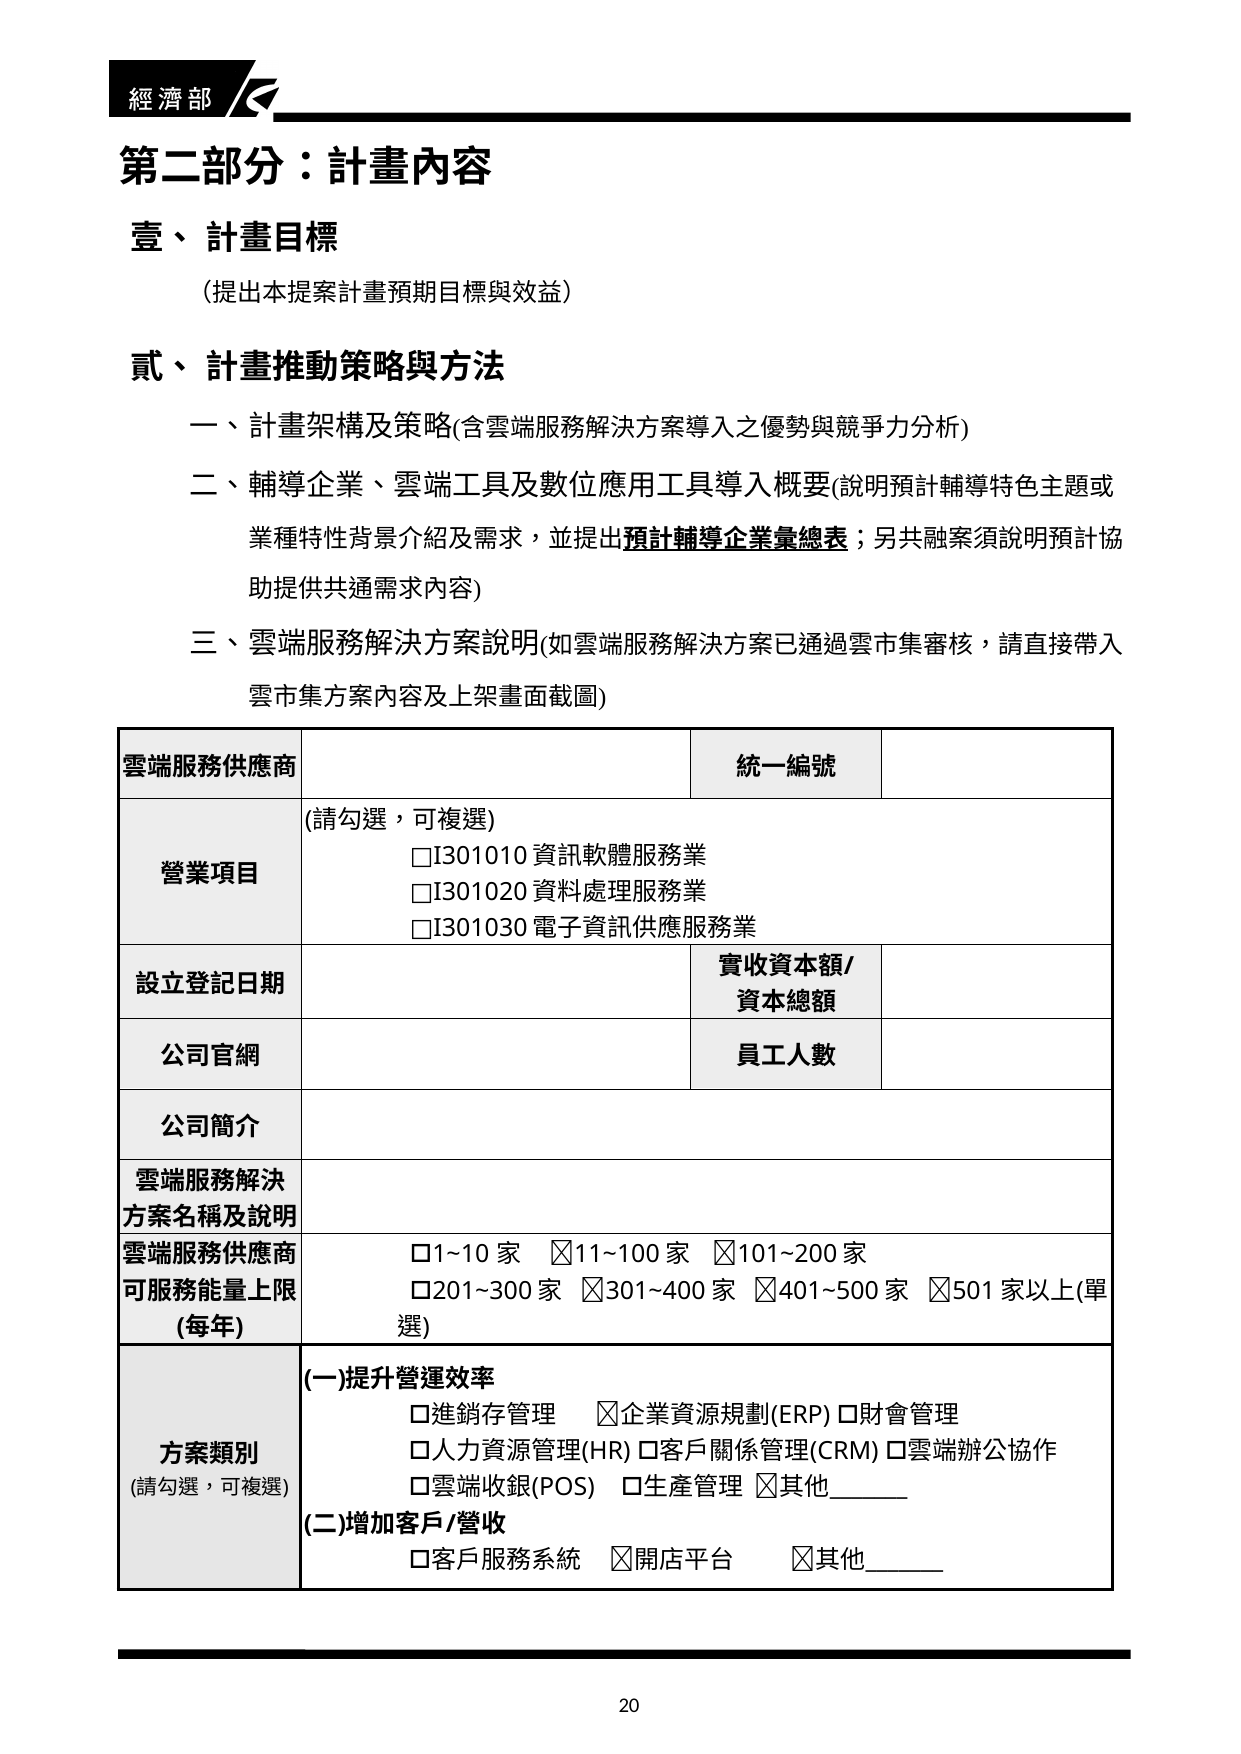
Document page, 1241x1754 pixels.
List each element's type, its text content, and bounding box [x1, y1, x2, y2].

table_cell [302, 1160, 1111, 1233]
table_cell [302, 945, 690, 1018]
table_cell [302, 1090, 1111, 1159]
table_header [302, 730, 690, 798]
table_cell 雲端服務解決 方案名稱及說明 [120, 1160, 301, 1233]
text 第二部分：計畫內容 [118, 133, 1122, 193]
table_cell (請勾選，可複選) □I301010資訊軟體服務業 □I301020資料處理服務業 □I301030電子資訊供應服務業 [302, 799, 1111, 944]
table_cell 實收資本額/ 資本總額 [691, 945, 881, 1018]
table_cell [302, 1019, 690, 1088]
table_cell 公司官網 [120, 1019, 301, 1088]
text （提出本提案計畫預期目標與效益） [168, 272, 1122, 309]
table_cell (一)提升營運效率 進銷存管理 企業資源規劃(ERP) 財會管理 人力資源管理(HR) 客戶關係管理(CRM) 雲端辦公協作 雲端收銀(POS) 生產管理 其他_______ (二)增加客戶/營收 客戶服務系統 開店平台 其他_______ [302, 1346, 1111, 1588]
list 雲端服務解決方案說明(如雲端服務解決方案已通過雲市集審核，請直接帶入雲市集方案內容及上架畫面截圖) [189, 620, 1137, 713]
table_cell 設立登記日期 [120, 945, 301, 1018]
table_cell [882, 945, 1111, 1018]
table_cell [882, 1019, 1111, 1088]
table_header 統一編號 [691, 730, 881, 798]
table_cell 方案類別 (請勾選，可複選) [120, 1346, 299, 1588]
table_header 雲端服務供應商 [120, 730, 301, 798]
table_cell 1~10 家 11~100家 101~200家 201~300家 301~400家 401~500家 501家以上(單選) [302, 1234, 1111, 1343]
list 計畫推動策略與方法 [130, 336, 1122, 390]
picture [109, 60, 279, 117]
table_cell 雲端服務供應商可服務能量上限(每年) [120, 1234, 301, 1343]
table_header [882, 730, 1111, 798]
list 計畫架構及策略(含雲端服務解決方案導入之優勢與競爭力分析) [189, 402, 1122, 444]
table_cell 員工人數 [691, 1019, 881, 1088]
table_cell 公司簡介 [120, 1090, 301, 1159]
list 計畫目標 [130, 206, 1122, 260]
list 輔導企業、雲端工具及數位應用工具導入概要(說明預計輔導特色主題或業種特性背景介紹及需求，並提出預計輔導企業彙總表；另共融案須說明預計協助提供共通需求內容) [189, 461, 1137, 605]
table_cell 營業項目 [120, 799, 301, 944]
